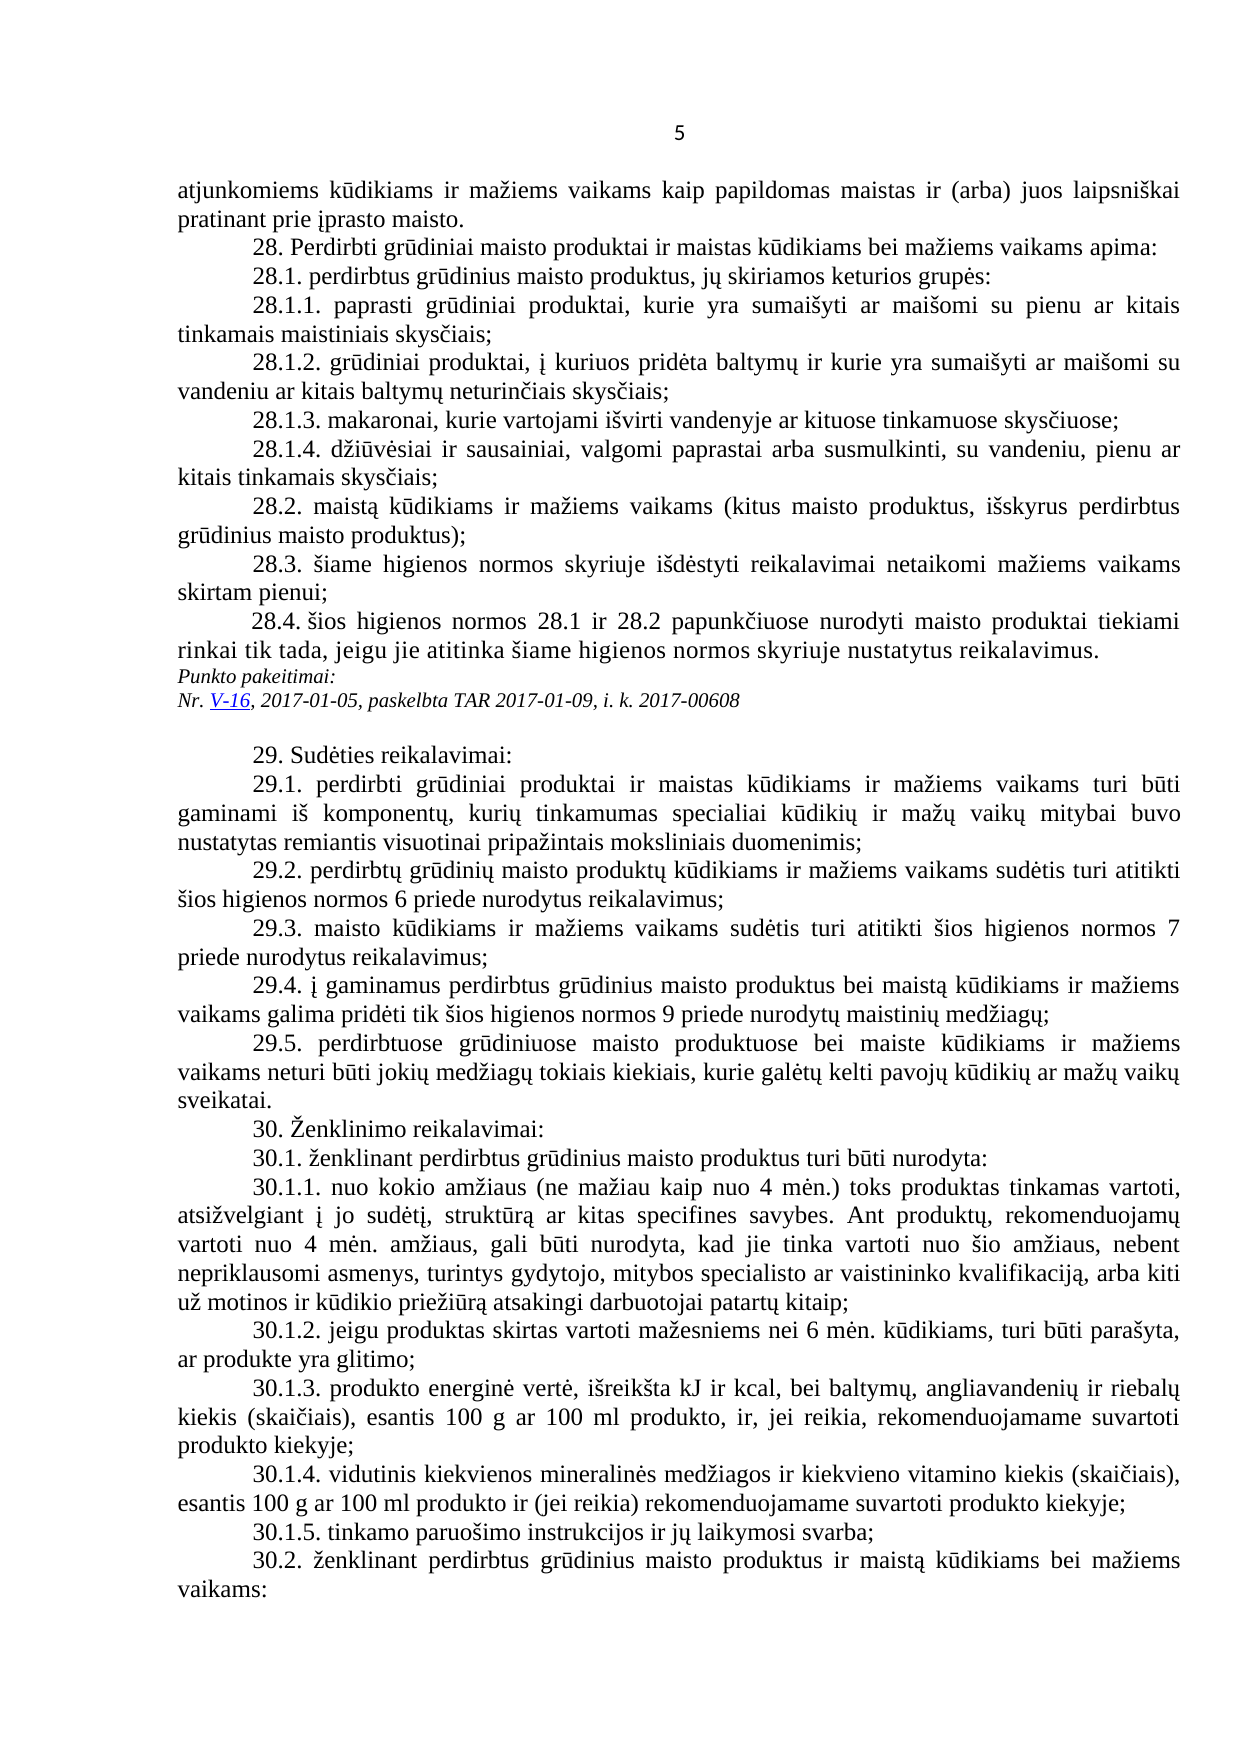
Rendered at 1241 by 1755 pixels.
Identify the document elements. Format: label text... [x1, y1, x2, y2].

text 30. Ženklinimo reikalavimai: [177, 1114, 1181, 1143]
text 29.5. perdirbtuose grūdiniuose maisto produktuose bei maiste kūdikiams ir mažiems vaikams neturi būti jokių medžiagų tokiais kiekiais, kurie galėtų kelti pavojų kūdikių ar mažų vaikų sveikatai. [177, 1028, 1181, 1114]
text Punkto pakeitimai: [177, 664, 1181, 688]
text 28.1.4. džiūvėsiai ir sausainiai, valgomi paprastai arba susmulkinti, su vandeniu, pienu ar kitais tinkamais skysčiais; [177, 434, 1181, 491]
text Nr. V-16, 2017-01-05, paskelbta TAR 2017-01-09, i. k. 2017-00608 [177, 688, 1181, 712]
text 28.3. šiame higienos normos skyriuje išdėstyti reikalavimai netaikomi mažiems vaikams skirtam pienui; [177, 549, 1181, 606]
text 30.1.3. produkto energinė vertė, išreikšta kJ ir kcal, bei baltymų, angliavandenių ir riebalų kiekis (skaičiais), esantis 100 g ar 100 ml produkto, ir, jei reikia, rekomenduojamame suvartoti produkto kiekyje; [177, 1373, 1181, 1459]
text 30.1.5. tinkamo paruošimo instrukcijos ir jų laikymosi svarba; [177, 1517, 1181, 1546]
text 30.1.1. nuo kokio amžiaus (ne mažiau kaip nuo 4 mėn.) toks produktas tinkamas vartoti, atsižvelgiant į jo sudėtį, struktūrą ar kitas specifines savybes. Ant produktų, rekomenduojamų vartoti nuo 4 mėn. amžiaus, gali būti nurodyta, kad jie tinka vartoti nuo šio amžiaus, nebent nepriklausomi asmenys, turintys gydytojo, mitybos specialisto ar vaistininko kvalifikaciją, arba kiti už motinos ir kūdikio priežiūrą atsakingi darbuotojai patartų kitaip; [177, 1172, 1181, 1316]
text 28.2. maistą kūdikiams ir mažiems vaikams (kitus maisto produktus, išskyrus perdirbtus grūdinius maisto produktus); [177, 491, 1181, 549]
text 30.2. ženklinant perdirbtus grūdinius maisto produktus ir maistą kūdikiams bei mažiems vaikams: [177, 1546, 1181, 1603]
text 28. Perdirbti grūdiniai maisto produktai ir maistas kūdikiams bei mažiems vaikams apima: [177, 232, 1181, 261]
text atjunkomiems kūdikiams ir mažiems vaikams kaip papildomas maistas ir (arba) juos laipsniškai pratinant prie įprasto maisto. [177, 175, 1181, 232]
text 30.1.2. jeigu produktas skirtas vartoti mažesniems nei 6 mėn. kūdikiams, turi būti parašyta, ar produkte yra glitimo; [177, 1316, 1181, 1373]
text 28.1.3. makaronai, kurie vartojami išvirti vandenyje ar kituose tinkamuose skysčiuose; [177, 405, 1181, 434]
text 30.1.4. vidutinis kiekvienos mineralinės medžiagos ir kiekvieno vitamino kiekis (skaičiais), esantis 100 g ar 100 ml produkto ir (jei reikia) rekomenduojamame suvartoti produkto kiekyje; [177, 1459, 1181, 1517]
text 29.1. perdirbti grūdiniai produktai ir maistas kūdikiams ir mažiems vaikams turi būti gaminami iš komponentų, kurių tinkamumas specialiai kūdikių ir mažų vaikų mitybai buvo nustatytas remiantis visuotinai pripažintais moksliniais duomenimis; [177, 769, 1181, 856]
text 29.2. perdirbtų grūdinių maisto produktų kūdikiams ir mažiems vaikams sudėtis turi atitikti šios higienos normos 6 priede nurodytus reikalavimus; [177, 856, 1181, 913]
text 30.1. ženklinant perdirbtus grūdinius maisto produktus turi būti nurodyta: [177, 1143, 1181, 1172]
text 29.3. maisto kūdikiams ir mažiems vaikams sudėtis turi atitikti šios higienos normos 7 priede nurodytus reikalavimus; [177, 913, 1181, 971]
text 28.1. perdirbtus grūdinius maisto produktus, jų skiriamos keturios grupės: [177, 261, 1181, 290]
text 28.4. šios higienos normos 28.1 ir 28.2 papunkčiuose nurodyti maisto produktai tiekiami rinkai tik tada, jeigu jie atitinka šiame higienos normos skyriuje nustatytus reikalavimus. [177, 606, 1181, 664]
text 28.1.2. grūdiniai produktai, į kuriuos pridėta baltymų ir kurie yra sumaišyti ar maišomi su vandeniu ar kitais baltymų neturinčiais skysčiais; [177, 347, 1181, 405]
text 29.4. į gaminamus perdirbtus grūdinius maisto produktus bei maistą kūdikiams ir mažiems vaikams galima pridėti tik šios higienos normos 9 priede nurodytų maistinių medžiagų; [177, 971, 1181, 1028]
text 29. Sudėties reikalavimai: [177, 741, 1181, 769]
text 28.1.1. paprasti grūdiniai produktai, kurie yra sumaišyti ar maišomi su pienu ar kitais tinkamais maistiniais skysčiais; [177, 290, 1181, 347]
